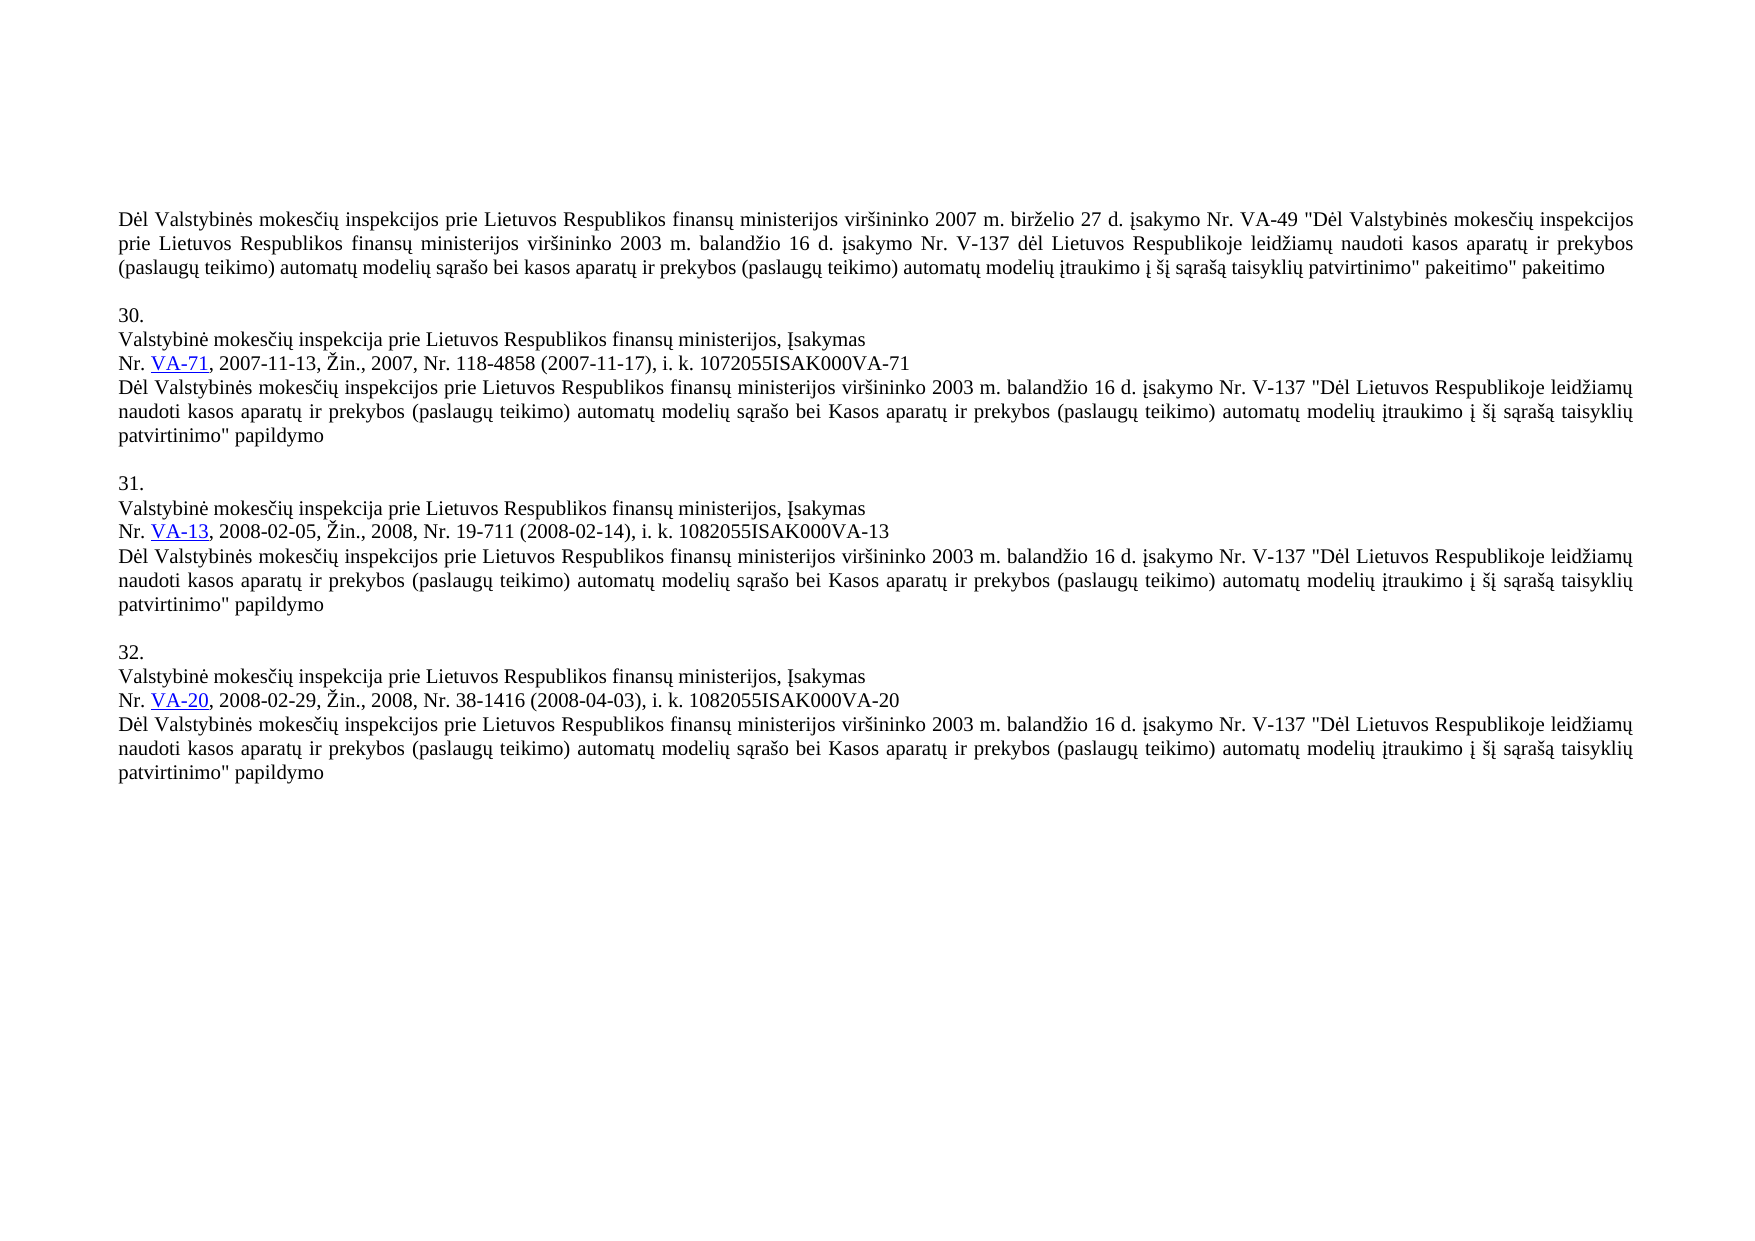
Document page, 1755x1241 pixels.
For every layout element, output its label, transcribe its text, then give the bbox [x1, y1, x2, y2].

text Valstybinė mokesčių inspekcija prie Lietuvos Respublikos finansų ministerijos, Įsakymas [118, 327, 1636, 351]
text Dėl Valstybinės mokesčių inspekcijos prie Lietuvos Respublikos finansų ministerijos viršininko 2003 m. balandžio 16 d. įsakymo Nr. V-137 "Dėl Lietuvos Respublikoje leidžiamų naudoti kasos aparatų ir prekybos (paslaugų teikimo) automatų modelių sąrašo bei Kasos aparatų ir prekybos (paslaugų teikimo) automatų modelių įtraukimo į šį sąrašą taisyklių patvirtinimo" papildymo [118, 712, 1636, 784]
text Nr. VA-13, 2008-02-05, Žin., 2008, Nr. 19-711 (2008-02-14), i. k. 1082055ISAK000VA-13 [118, 519, 1636, 543]
text 32. [118, 640, 1636, 664]
text Nr. VA-71, 2007-11-13, Žin., 2007, Nr. 118-4858 (2007-11-17), i. k. 1072055ISAK000VA-71 [118, 351, 1636, 375]
text Nr. VA-20, 2008-02-29, Žin., 2008, Nr. 38-1416 (2008-04-03), i. k. 1082055ISAK000VA-20 [118, 688, 1636, 712]
text Dėl Valstybinės mokesčių inspekcijos prie Lietuvos Respublikos finansų ministerijos viršininko 2007 m. birželio 27 d. įsakymo Nr. VA-49 "Dėl Valstybinės mokesčių inspekcijos prie Lietuvos Respublikos finansų ministerijos viršininko 2003 m. balandžio 16 d. įsakymo Nr. V-137 dėl Lietuvos Respublikoje leidžiamų naudoti kasos aparatų ir prekybos (paslaugų teikimo) automatų modelių sąrašo bei kasos aparatų ir prekybos (paslaugų teikimo) automatų modelių įtraukimo į šį sąrašą taisyklių patvirtinimo" pakeitimo" pakeitimo [118, 207, 1636, 279]
text Valstybinė mokesčių inspekcija prie Lietuvos Respublikos finansų ministerijos, Įsakymas [118, 664, 1636, 688]
text 30. [118, 303, 1636, 327]
text 31. [118, 471, 1636, 495]
text Dėl Valstybinės mokesčių inspekcijos prie Lietuvos Respublikos finansų ministerijos viršininko 2003 m. balandžio 16 d. įsakymo Nr. V-137 "Dėl Lietuvos Respublikoje leidžiamų naudoti kasos aparatų ir prekybos (paslaugų teikimo) automatų modelių sąrašo bei Kasos aparatų ir prekybos (paslaugų teikimo) automatų modelių įtraukimo į šį sąrašą taisyklių patvirtinimo" papildymo [118, 543, 1636, 616]
text Dėl Valstybinės mokesčių inspekcijos prie Lietuvos Respublikos finansų ministerijos viršininko 2003 m. balandžio 16 d. įsakymo Nr. V-137 "Dėl Lietuvos Respublikoje leidžiamų naudoti kasos aparatų ir prekybos (paslaugų teikimo) automatų modelių sąrašo bei Kasos aparatų ir prekybos (paslaugų teikimo) automatų modelių įtraukimo į šį sąrašą taisyklių patvirtinimo" papildymo [118, 375, 1636, 447]
text Valstybinė mokesčių inspekcija prie Lietuvos Respublikos finansų ministerijos, Įsakymas [118, 495, 1636, 519]
